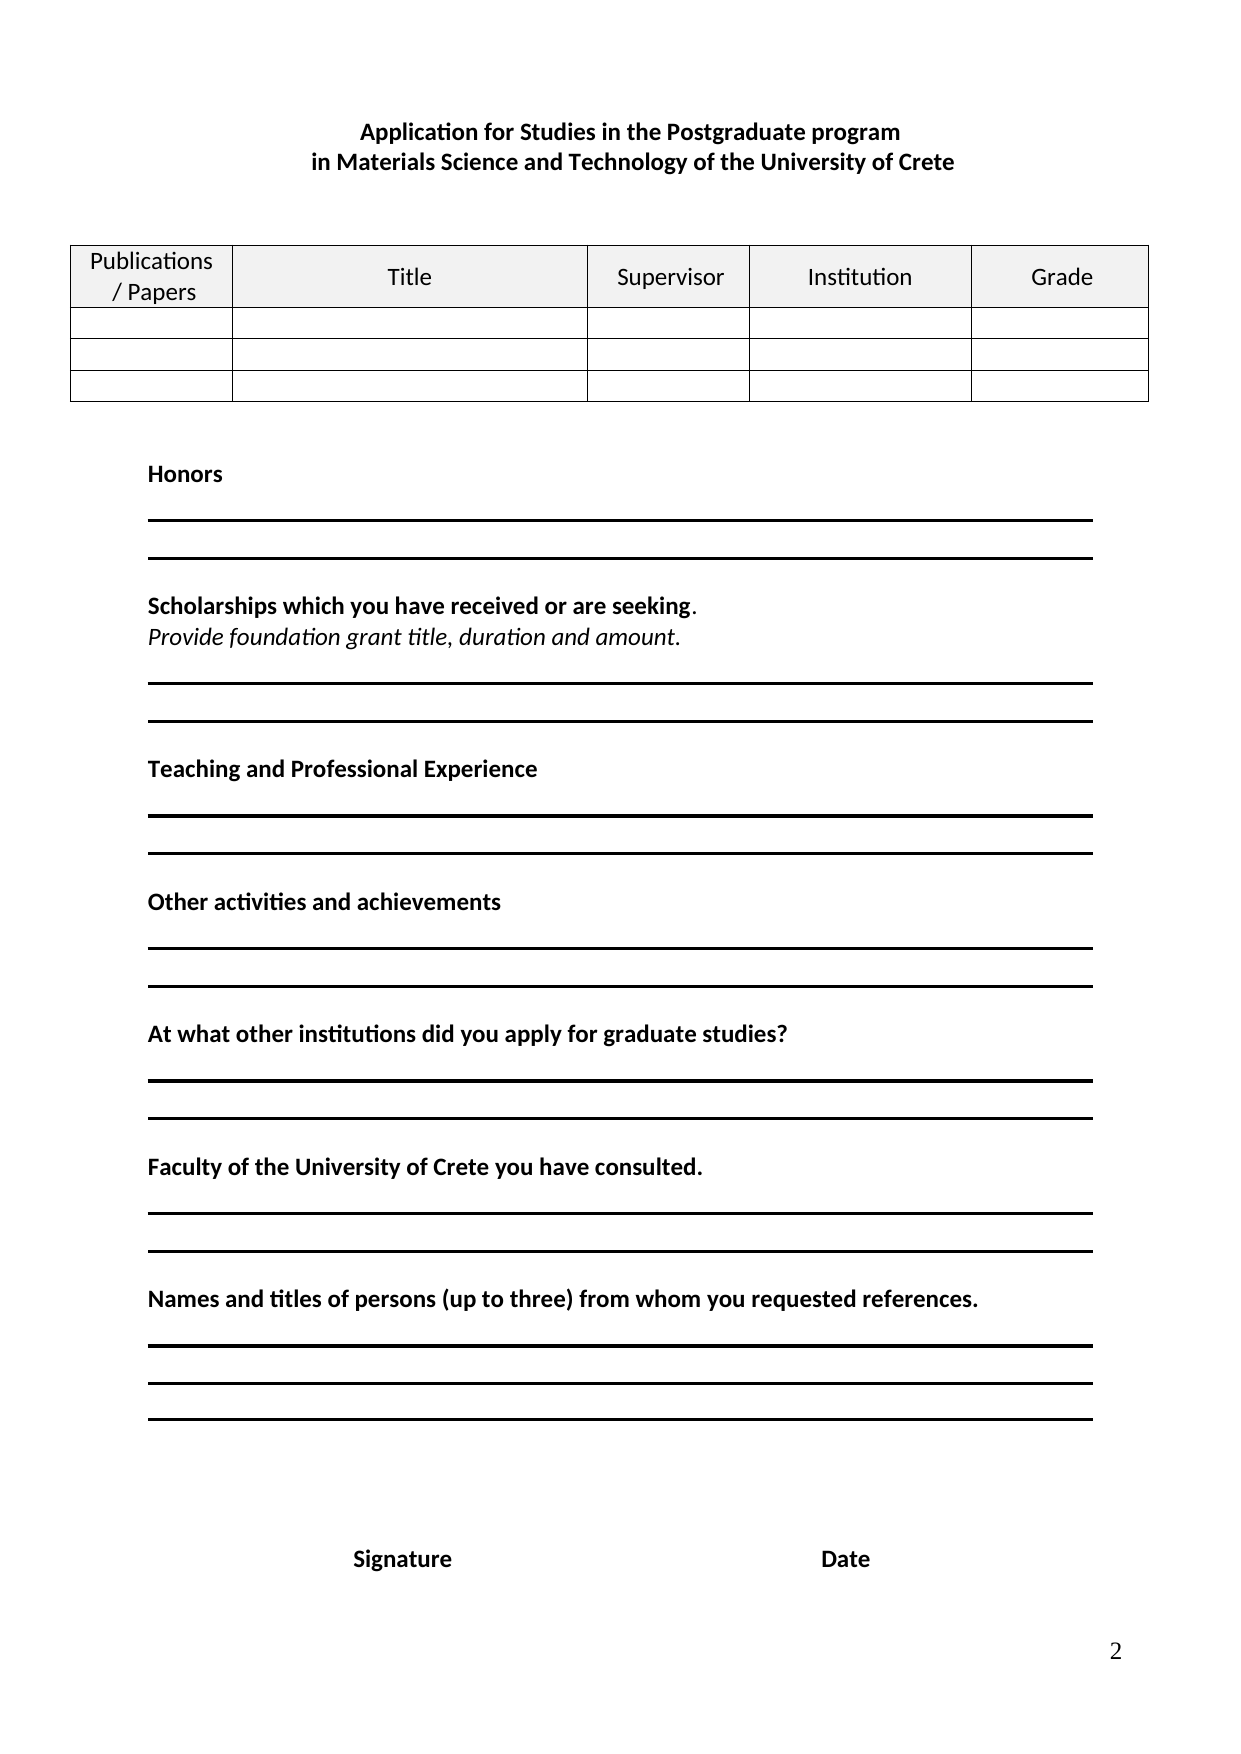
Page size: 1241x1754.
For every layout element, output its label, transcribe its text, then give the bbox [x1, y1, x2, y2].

table_cell [750, 339, 971, 370]
table_header Date [617, 1513, 1074, 1604]
text At what other institutions did you apply for graduate studies? [148, 1018, 1093, 1049]
table_cell [233, 371, 587, 401]
table_cell [233, 339, 587, 370]
text Teaching and Professional Experience [148, 753, 1093, 784]
table_cell [588, 371, 749, 401]
table_cell [71, 371, 232, 401]
table_header Grade [972, 246, 1148, 307]
table_header Supervisor [588, 246, 749, 307]
table_cell [71, 339, 232, 370]
table_cell [972, 371, 1148, 401]
table_cell [972, 339, 1148, 370]
table_cell [750, 308, 971, 338]
text Other activities and achievements [148, 886, 1093, 916]
text Faculty of the University of Crete you have consulted. [148, 1151, 1093, 1181]
table_cell [71, 308, 232, 338]
table_cell [750, 371, 971, 401]
text Honors [148, 458, 1093, 488]
table_cell [972, 308, 1148, 338]
table_header Publications / Papers [71, 246, 232, 307]
table_cell [233, 308, 587, 338]
table_cell [588, 339, 749, 370]
text Names and titles of persons (up to three) from whom you requested references. [148, 1283, 1093, 1314]
table_header Signature [189, 1513, 617, 1604]
table_cell [588, 308, 749, 338]
table_header Title [233, 246, 587, 307]
text Scholarships which you have received or are seeking. Provide foundation grant title, duration and amount. [148, 590, 1093, 651]
table_header Institution [750, 246, 971, 307]
